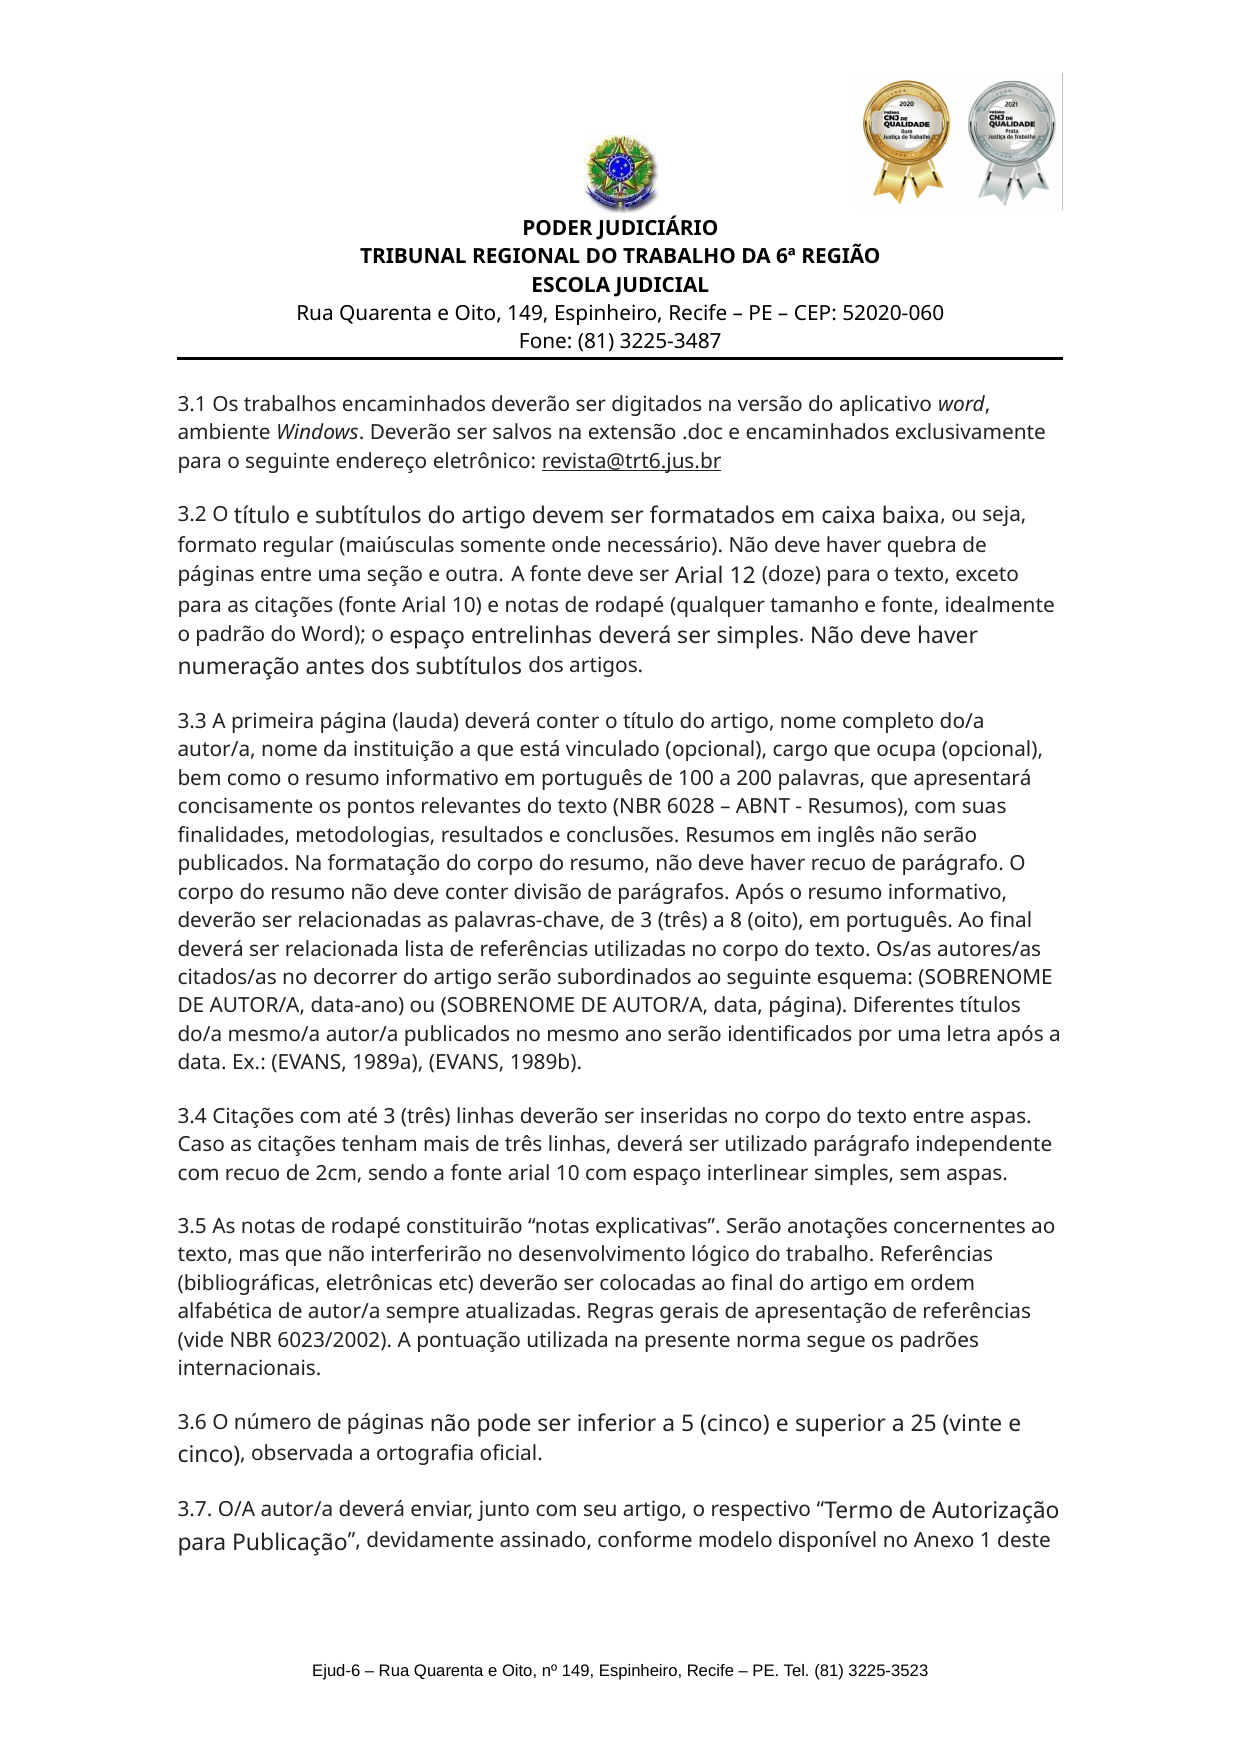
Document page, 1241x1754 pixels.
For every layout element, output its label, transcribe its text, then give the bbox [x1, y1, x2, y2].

subtitle 3.5 As notas de rodapé constituirão “notas explicativas”. Serão anotações concernentes ao texto, mas que não interferirão no desenvolvimento lógico do trabalho. Referências (bibliográficas, eletrônicas etc) deverão ser colocadas ao final do artigo em ordem alfabética de autor/a sempre atualizadas. Regras gerais de apresentação de referências (vide NBR 6023/2002). A pontuação utilizada na presente norma segue os padrões internacionais. [177, 1211, 1063, 1382]
subtitle 3.6 O número de páginas não pode ser inferior a 5 (cinco) e superior a 25 (vinte e cinco), observada a ortografia oficial. [177, 1407, 1063, 1469]
subtitle 3.2 O título e subtítulos do artigo devem ser formatados em caixa baixa, ou seja, formato regular (maiúsculas somente onde necessário). Não deve haver quebra de páginas entre uma seção e outra. A fonte deve ser Arial 12 (doze) para o texto, exceto para as citações (fonte Arial 10) e notas de rodapé (qualquer tamanho e fonte, idealmente o padrão do Word); o espaço entrelinhas deverá ser simples. Não deve haver numeração antes dos subtítulos dos artigos. [177, 499, 1063, 681]
subtitle 3.3 A primeira página (lauda) deverá conter o título do artigo, nome completo do/a autor/a, nome da instituição a que está vinculado (opcional), cargo que ocupa (opcional), bem como o resumo informativo em português de 100 a 200 palavras, que apresentará concisamente os pontos relevantes do texto (NBR 6028 – ABNT - Resumos), com suas finalidades, metodologias, resultados e conclusões. Resumos em inglês não serão publicados. Na formatação do corpo do resumo, não deve haver recuo de parágrafo. O corpo do resumo não deve conter divisão de parágrafos. Após o resumo informativo, deverão ser relacionadas as palavras-chave, de 3 (três) a 8 (oito), em português. Ao final deverá ser relacionada lista de referências utilizadas no corpo do texto. Os/as autores/as citados/as no decorrer do artigo serão subordinados ao seguinte esquema: (SOBRENOME DE AUTOR/A, data-ano) ou (SOBRENOME DE AUTOR/A, data, página). Diferentes títulos do/a mesmo/a autor/a publicados no mesmo ano serão identificados por uma letra após a data. Ex.: (EVANS, 1989a), (EVANS, 1989b). [177, 706, 1063, 1076]
picture [583, 135, 659, 213]
subtitle 3.4 Citações com até 3 (três) linhas deverão ser inseridas no corpo do texto entre aspas. Caso as citações tenham mais de três linhas, deverá ser utilizado parágrafo independente com recuo de 2cm, sendo a fonte arial 10 com espaço interlinear simples, sem aspas. [177, 1101, 1063, 1186]
subtitle 3.7. O/A autor/a deverá enviar, junto com seu artigo, o respectivo “Termo de Autorização para Publicação”, devidamente assinado, conforme modelo disponível no Anexo 1 deste [177, 1494, 1063, 1557]
picture [853, 73, 1064, 213]
subtitle 3.1 Os trabalhos encaminhados deverão ser digitados na versão do aplicativo word, ambiente Windows. Deverão ser salvos na extensão .doc e encaminhados exclusivamente para o seguinte endereço eletrônico: revista@trt6.jus.br [177, 389, 1063, 474]
